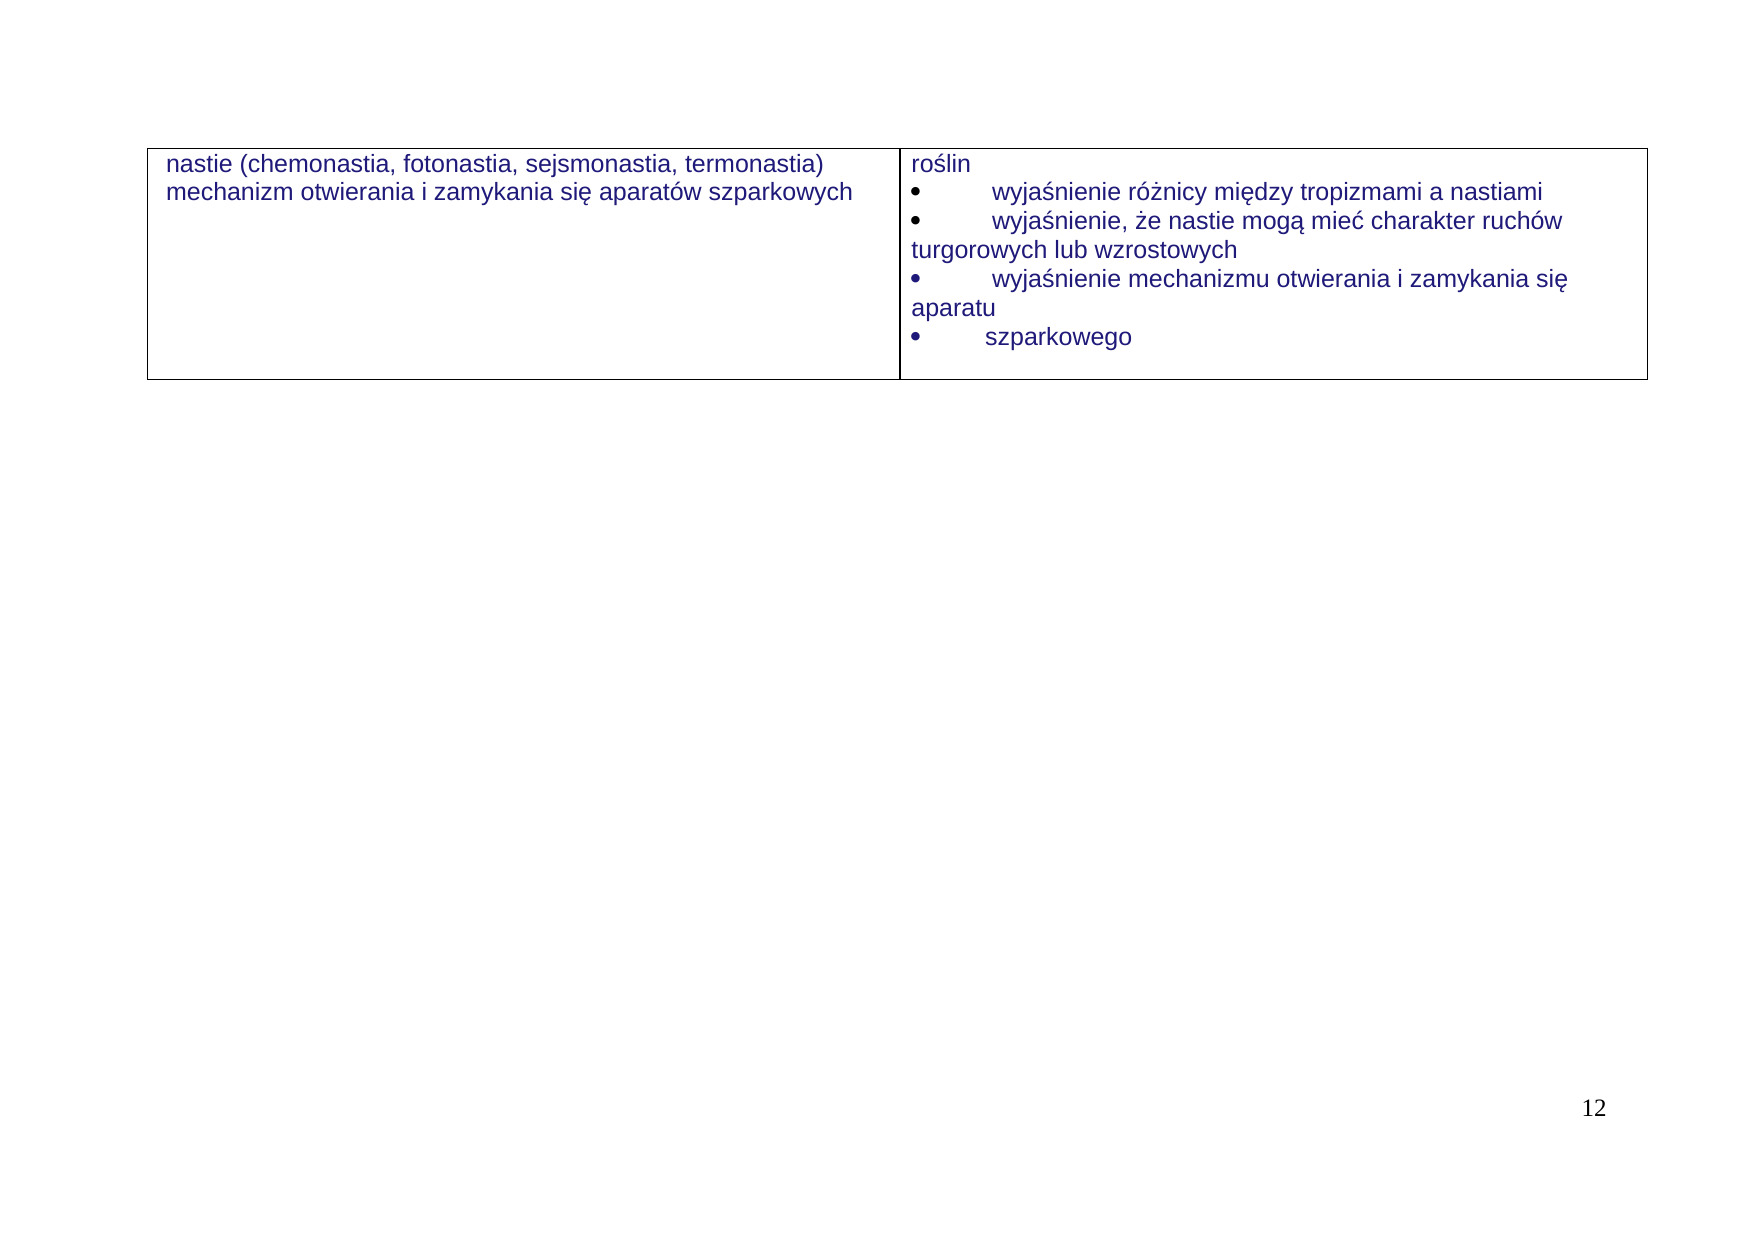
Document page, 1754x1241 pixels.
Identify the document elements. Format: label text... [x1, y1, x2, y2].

table_cell 30. Ruchy roślin tropizmy (fototropizm, geotropizm, chemotropizm, tigmotropizm) fototropizm dodatni pędu geotropizm korzenia i pędu wpływ auksyn w fototropizmie pędu i korzenia nastie (chemonastia, fotonastia, sejsmonastia, termonastia) mechanizm otwierania i zamykania się aparatów szparkowych [148, 149, 899, 379]
